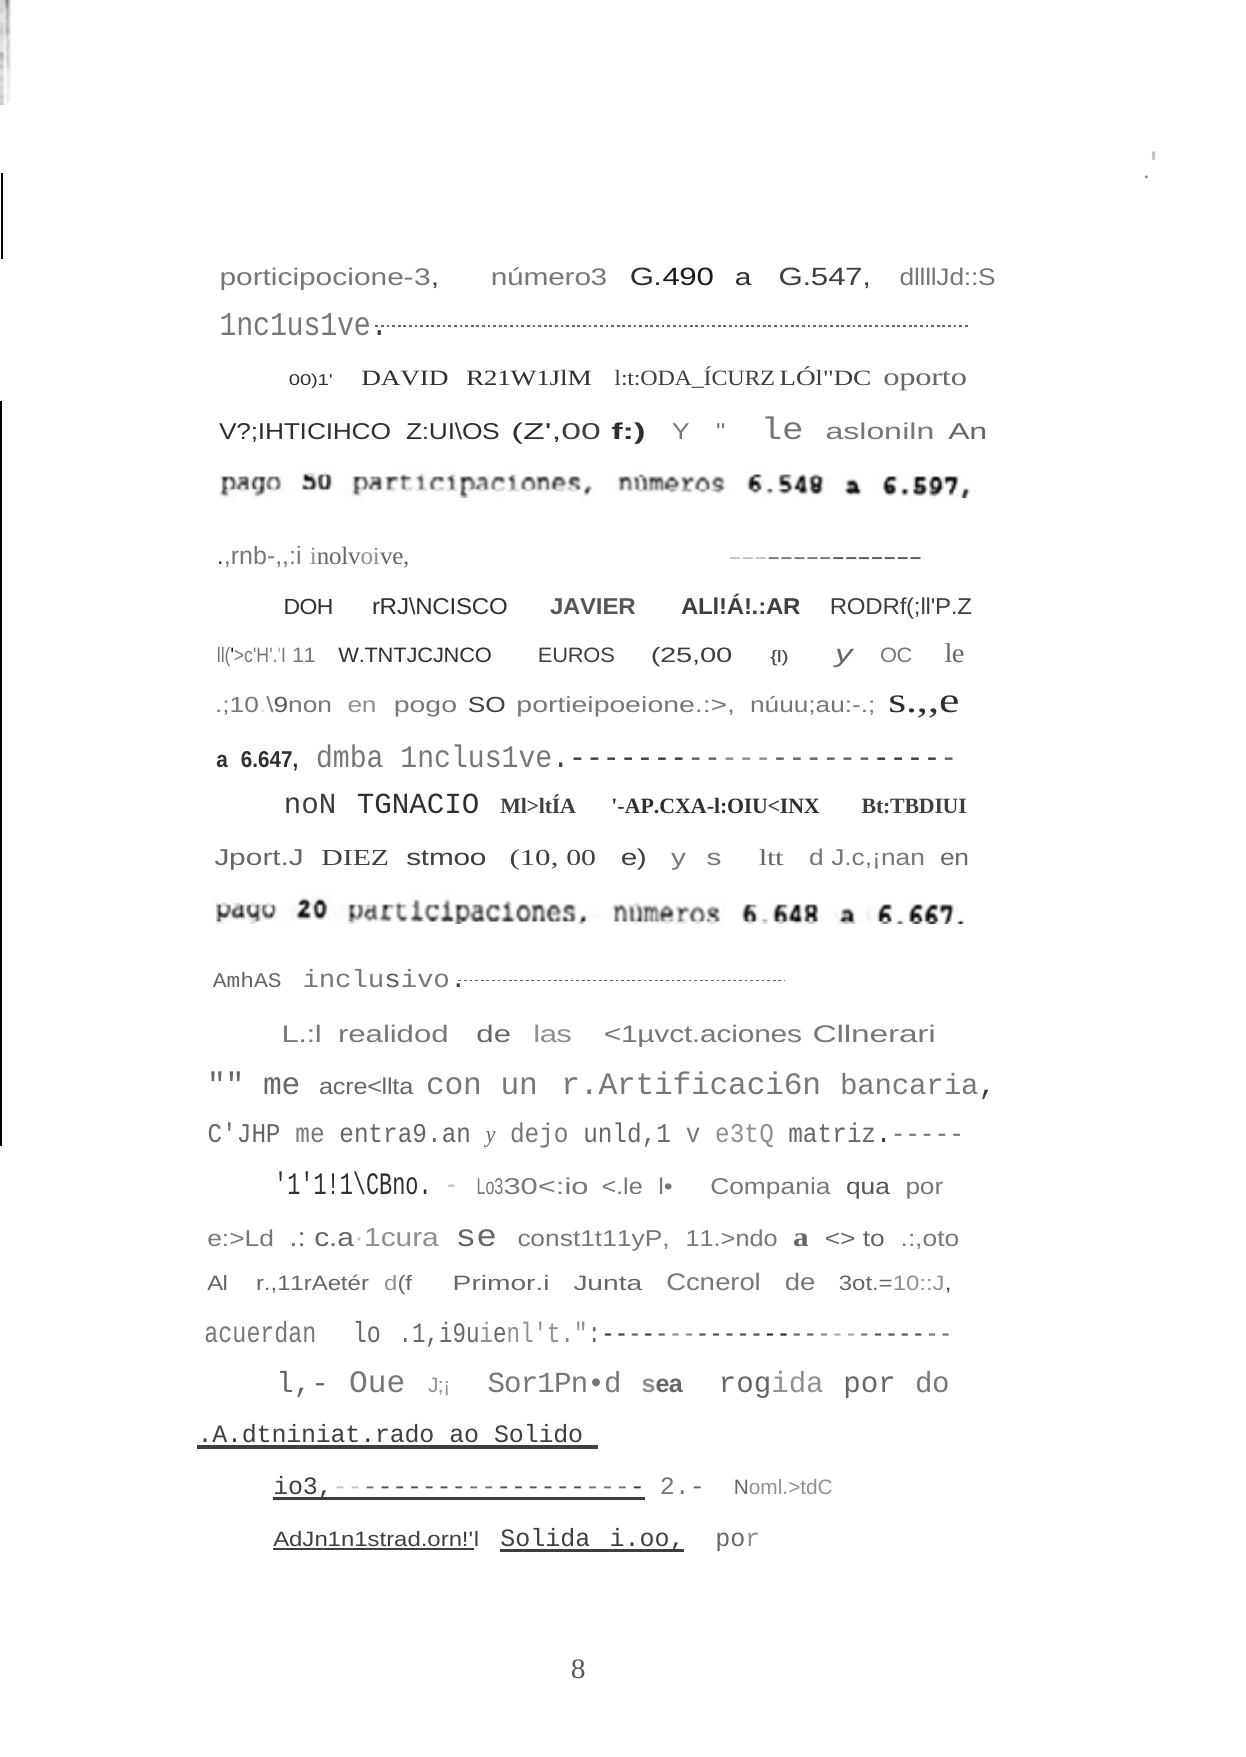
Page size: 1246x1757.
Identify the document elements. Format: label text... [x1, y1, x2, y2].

text V?;IHTICIHCO Z:UI\OS (Z',00 f:) Y " le asloniln An [219, 414, 1246, 449]
text .;10.\9non en pogo SO portieipoeione.:>, núuu;au:-.; s.,,e [215, 679, 1246, 720]
text DOH rRJ\NCISCO JAVIER ALl!Á!.:AR RODRf(;ll'P.Z [2, 593, 972, 619]
subtitle 1nc1us1ve. [219, 307, 1246, 345]
text Jport.J DIEZ stmoo (10, 00 e) y s ltt d J.c,¡nan en [214, 844, 1246, 870]
text .,rnb-,,:i inolvoive, --------------- [217, 541, 1246, 569]
text l,- Oue J;¡ Sor1Pn•d sea rogida por do [0, 1367, 950, 1402]
text ll('>c'H'.'I 11 W.TNTJCJNCO EUROS (25,00 {l) y OC le [2, 637, 965, 668]
text AmhAS inclusivo. [213, 967, 1246, 995]
text .' [0, 142, 1158, 187]
text a 6.647, dmba 1nclus1ve.----------------------- [216, 741, 1246, 776]
text 00)1' DAVID R21W1JlM l:t:ODA_ÍCURZ LÓl"DC oporto [289, 362, 1246, 391]
text "" me acre<llta con un r.Artificaci6n bancaria, [207, 1068, 1246, 1103]
text noN TGNACIO Ml>ltÍA '-AP.CXA-l:OIU<INX Bt:TBDIUI [284, 789, 1246, 822]
text '1'1!1\CBno. - Lo3 30<:io <.le l• Compania qua por e:>Ld .: c.a·1cura se const1t11yP, 11.>ndo a <> to .:,oto Al r.,11rAetér d(f Primor.i Junta Ccnerol de 3ot.=10::J, [207, 1168, 968, 1296]
text L.:l realidod de las <1µvct.aciones Cllnerari [281, 1019, 1246, 1047]
text porticipocione-3, número3 G.490 a G.547, dllllJd::S [219, 262, 1246, 290]
text .A.dtniniat.rado ao Solido io3,--------------------- 2.- Noml.>tdC AdJn1n1strad.orn!'l Solida i.oo, por [197, 1422, 965, 1554]
text C'JHP me entra9.an y dejo unld,1 v e3tQ matriz.----- [207, 1120, 1246, 1151]
text 8 [0, 1652, 1157, 1685]
text acuerdan lo .1,i9uienl't.":-------------------------- [0, 1318, 953, 1351]
